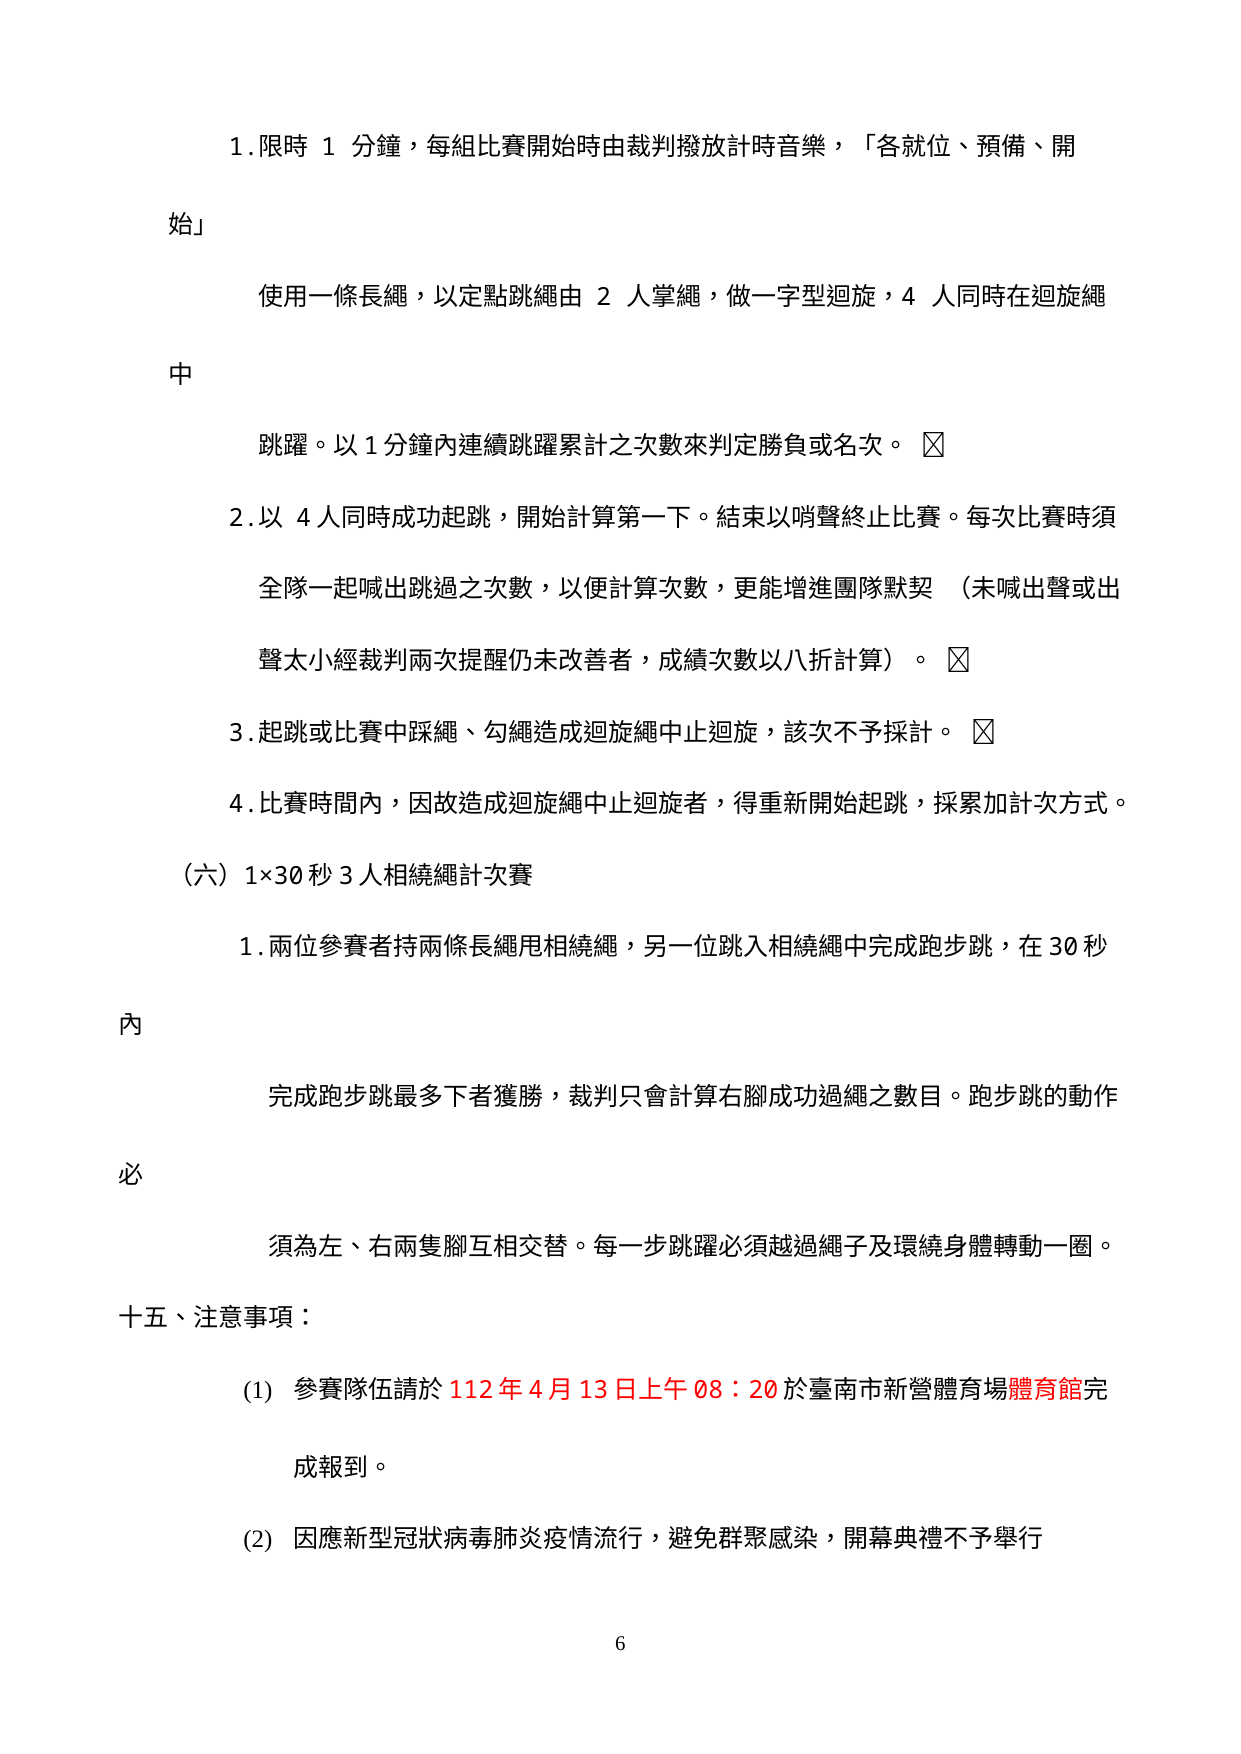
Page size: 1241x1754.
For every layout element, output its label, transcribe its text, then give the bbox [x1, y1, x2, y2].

text 使用一條長繩，以定點跳繩由 2 人掌繩，做一字型迴旋，4 人同時在迴旋繩中 [168, 253, 1122, 393]
text 十五、注意事項： [118, 1274, 1122, 1337]
text 完成跑步跳最多下者獲勝，裁判只會計算右腳成功過繩之數目。跑步跳的動作必 [118, 1053, 1122, 1193]
text （六）1×30秒3人相繞繩計次賽 [168, 832, 1122, 894]
text 2.以 4人同時成功起跳，開始計算第一下。結束以哨聲終止比賽。每次比賽時須 [168, 474, 1122, 536]
text 4.比賽時間內，因故造成迴旋繩中止迴旋者，得重新開始起跳，採累加計次方式。 [168, 760, 1122, 823]
text 聲太小經裁判兩次提醒仍未改善者，成績次數以八折計算）。  [168, 617, 1122, 679]
text 1.限時 1 分鐘，每組比賽開始時由裁判撥放計時音樂，「各就位、預備、開始」 [168, 103, 1122, 243]
text 全隊一起喊出跳過之次數，以便計算次數，更能增進團隊默契 （未喊出聲或出 [168, 545, 1122, 608]
text 跳躍。以1分鐘內連續跳躍累計之次數來判定勝負或名次。  [168, 402, 1122, 465]
text 3.起跳或比賽中踩繩、勾繩造成迴旋繩中止迴旋，該次不予採計。  [168, 688, 1122, 751]
list 參賽隊伍請於112年4月13日上午08：20於臺南市新營體育場體育館完成報到。 [243, 1346, 1122, 1486]
list 因應新型冠狀病毒肺炎疫情流行，避免群聚感染，開幕典禮不予舉行 [243, 1495, 1122, 1558]
text 須為左、右兩隻腳互相交替。每一步跳躍必須越過繩子及環繞身體轉動一圈。 [118, 1203, 1122, 1265]
text 1.兩位參賽者持兩條長繩甩相繞繩，另一位跳入相繞繩中完成跑步跳，在30秒內 [118, 903, 1122, 1044]
